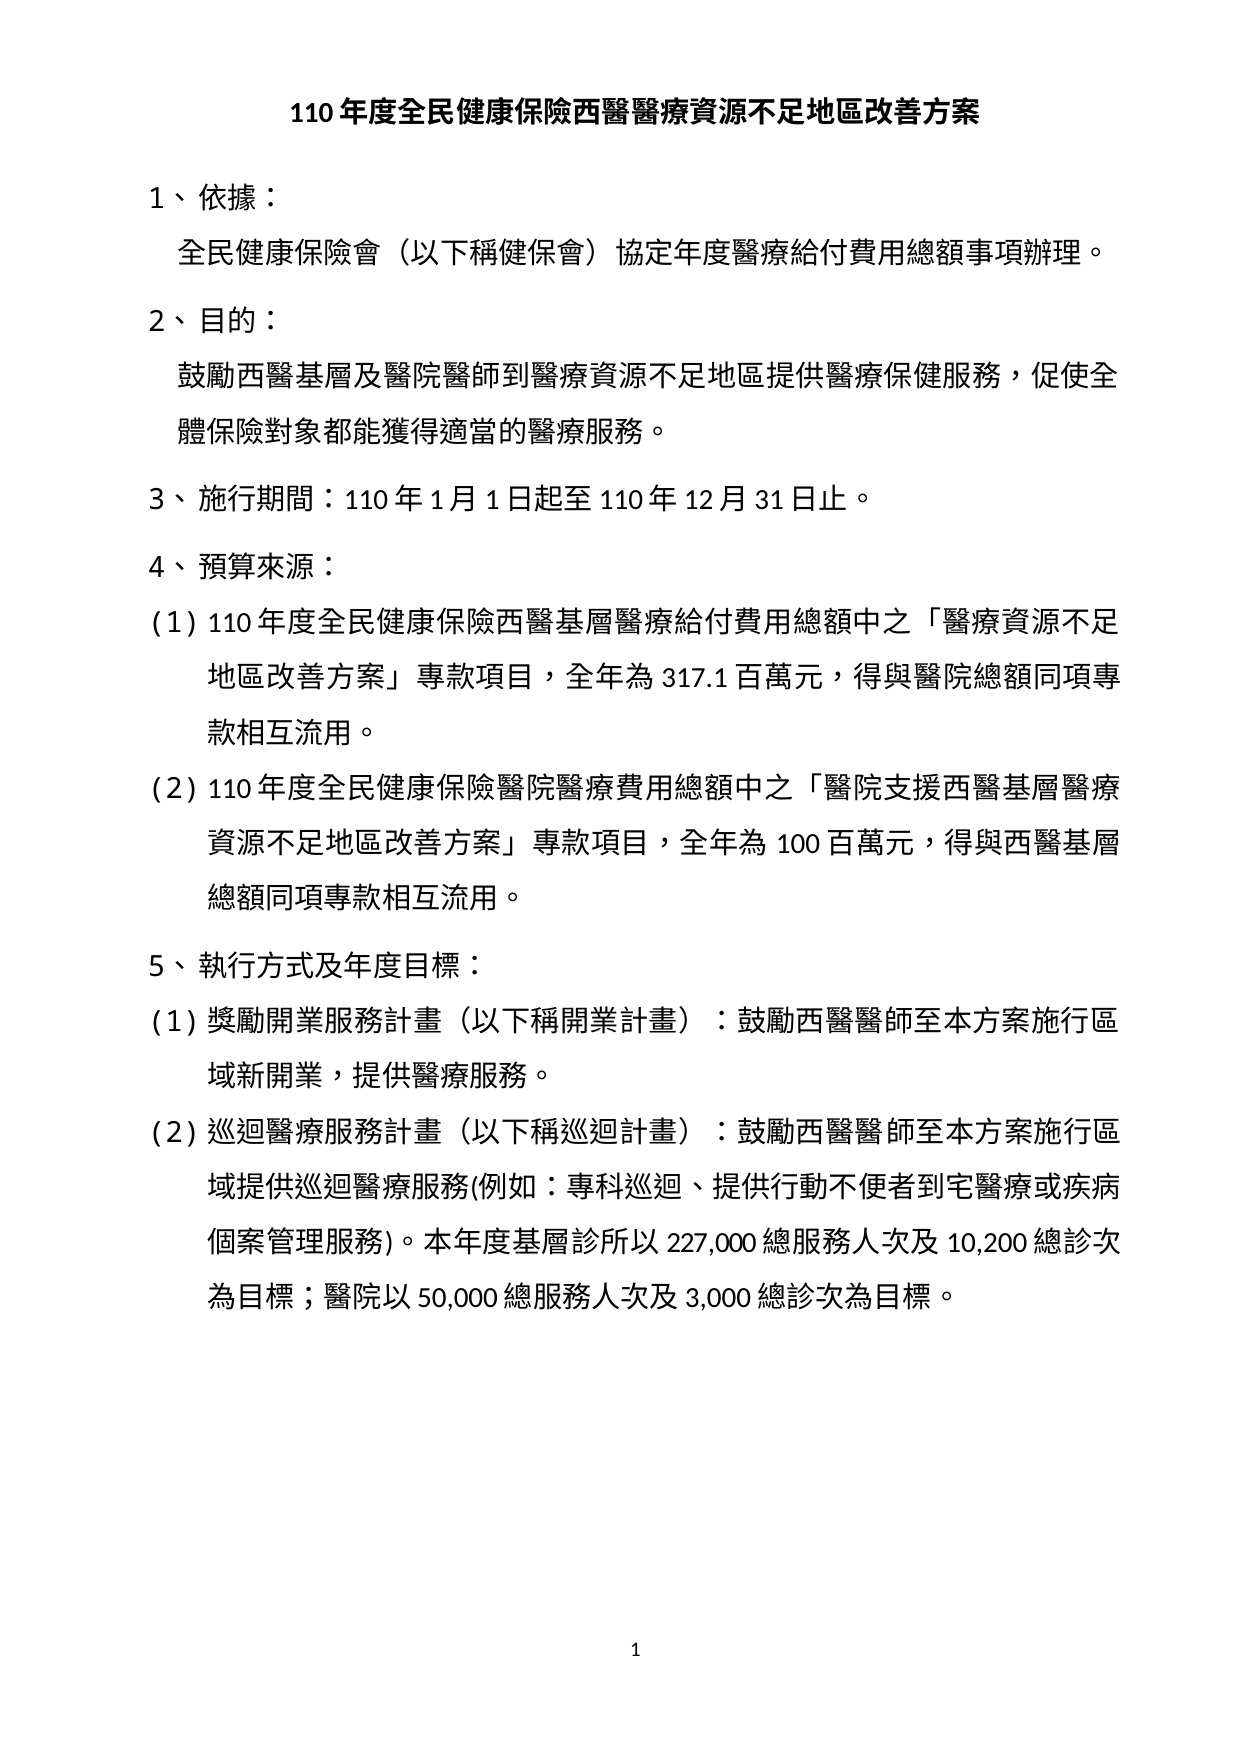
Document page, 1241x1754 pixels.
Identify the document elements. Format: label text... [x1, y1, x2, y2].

list 巡迴醫療服務計畫（以下稱巡迴計畫）：鼓勵西醫醫師至本方案施行區域提供巡迴醫療服務(例如：專科巡迴、提供行動不便者到宅醫療或疾病個案管理服務)。本年度基層診所以227,000總服務人次及10,200總診次為目標；醫院以50,000總服務人次及3,000總診次為目標。 [148, 1098, 1122, 1319]
list 依據： [148, 164, 1122, 220]
list 110年度全民健康保險醫院醫療費用總額中之「醫院支援西醫基層醫療資源不足地區改善方案」專款項目，全年為100百萬元，得與西醫基層總額同項專款相互流用。 [148, 754, 1122, 920]
list 預算來源： [148, 533, 1122, 588]
text 110年度全民健康保險西醫醫療資源不足地區改善方案 [148, 89, 1122, 131]
list 目的： [148, 287, 1122, 343]
list 獎勵開業服務計畫（以下稱開業計畫）：鼓勵西醫醫師至本方案施行區域新開業，提供醫療服務。 [148, 987, 1122, 1098]
text 全民健康保險會（以下稱健保會）協定年度醫療給付費用總額事項辦理。 [148, 220, 1122, 275]
list 施行期間：110年1月1日起至110年12月31日止。 [148, 466, 1122, 521]
list 執行方式及年度目標： [148, 932, 1122, 987]
list 110年度全民健康保險西醫基層醫療給付費用總額中之「醫療資源不足地區改善方案」專款項目，全年為317.1百萬元，得與醫院總額同項專款相互流用。 [148, 588, 1122, 754]
text 鼓勵西醫基層及醫院醫師到醫療資源不足地區提供醫療保健服務，促使全體保險對象都能獲得適當的醫療服務。 [177, 343, 1122, 453]
